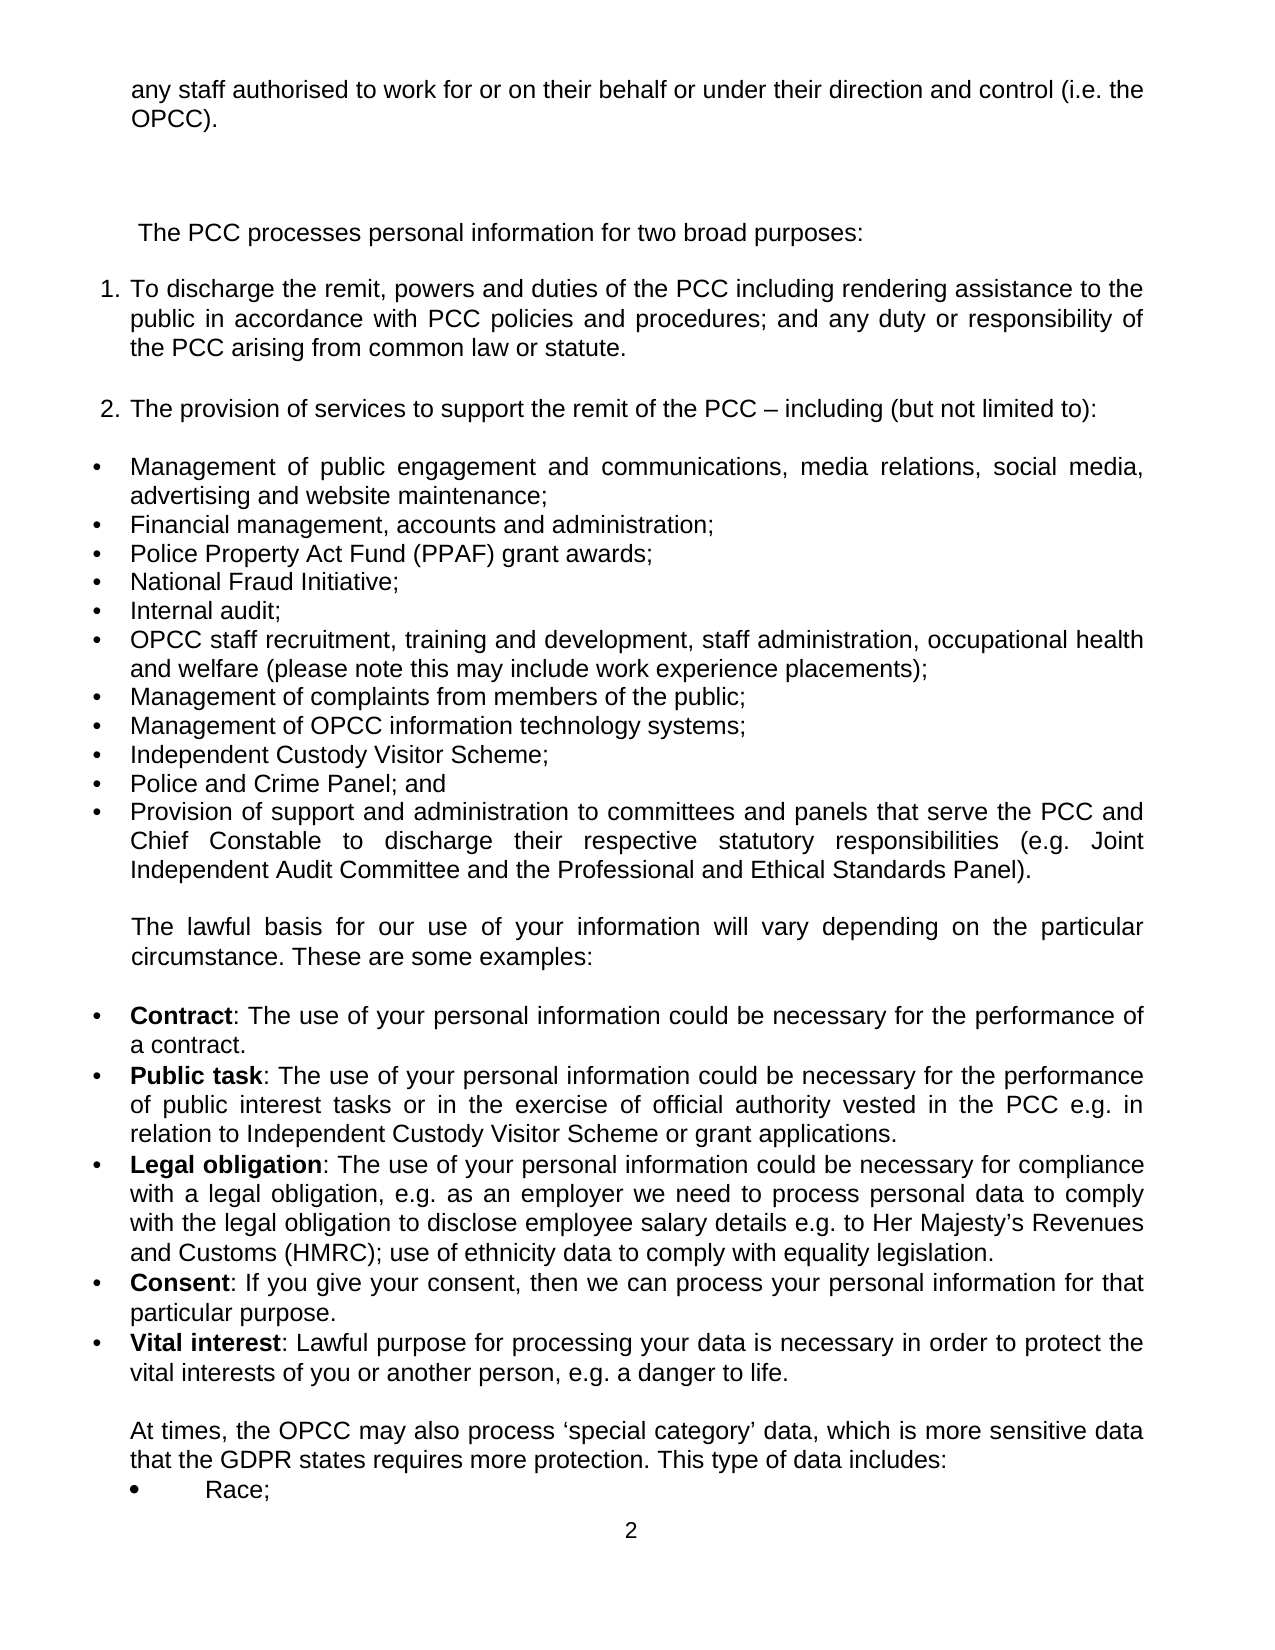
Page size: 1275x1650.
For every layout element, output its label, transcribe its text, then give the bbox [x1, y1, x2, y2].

list Management of complaints from members of the public; [92, 682, 1146, 711]
list Contract: The use of your personal information could be necessary for the performance of a contract. [92, 1001, 1146, 1059]
list Management of public engagement and communications, media relations, social media, advertising and website maintenance; [92, 452, 1146, 510]
list National Fraud Initiative; [92, 567, 1146, 596]
list Financial management, accounts and administration; [92, 510, 1146, 539]
list The provision of services to support the remit of the PCC – including (but not limited to): [100, 394, 1146, 423]
list Consent: If you give your consent, then we can process your personal information for that particular purpose. [92, 1268, 1146, 1326]
list Public task: The use of your personal information could be necessary for the performance of public interest tasks or in the exercise of official authority vested in the PCC e.g. in relation to Independent Custody Visitor Scheme or grant applications. [92, 1061, 1146, 1148]
list To discharge the remit, powers and duties of the PCC including rendering assistance to the public in accordance with PCC policies and procedures; and any duty or responsibility of the PCC arising from common law or statute. [100, 274, 1146, 362]
text The lawful basis for our use of your information will vary depending on the particular circumstance. These are some examples: [131, 912, 1146, 970]
list Provision of support and administration to committees and panels that serve the PCC and Chief Constable to discharge their respective statutory responsibilities (e.g. Joint Independent Audit Committee and the Professional and Ethical Standards Panel). [92, 797, 1146, 884]
list Management of OPCC information technology systems; [92, 711, 1146, 740]
list Legal obligation: The use of your personal information could be necessary for compliance with a legal obligation, e.g. as an employer we need to process personal data to comply with the legal obligation to disclose employee salary details e.g. to Her Majesty’s Revenues and Customs (HMRC); use of ethnicity data to comply with equality legislation. [92, 1150, 1146, 1266]
list Internal audit; [92, 596, 1146, 625]
list Independent Custody Visitor Scheme; [92, 740, 1146, 769]
list Vital interest: Lawful purpose for processing your data is necessary in order to protect the vital interests of you or another person, e.g. a danger to life. [92, 1328, 1146, 1386]
list Police and Crime Panel; and [92, 769, 1146, 797]
list Police Property Act Fund (PPAF) grant awards; [92, 539, 1146, 567]
list OPCC staff recruitment, training and development, staff administration, occupational health and welfare (please note this may include work experience placements); [92, 625, 1146, 682]
list Race; [130, 1475, 1146, 1504]
text any staff authorised to work for or on their behalf or under their direction and control (i.e. the OPCC). [131, 75, 1146, 133]
text At times, the OPCC may also process ‘special category’ data, which is more sensitive data that the GDPR states requires more protection. This type of data includes: [130, 1416, 1146, 1474]
text The PCC processes personal information for two broad purposes: [131, 218, 1146, 247]
